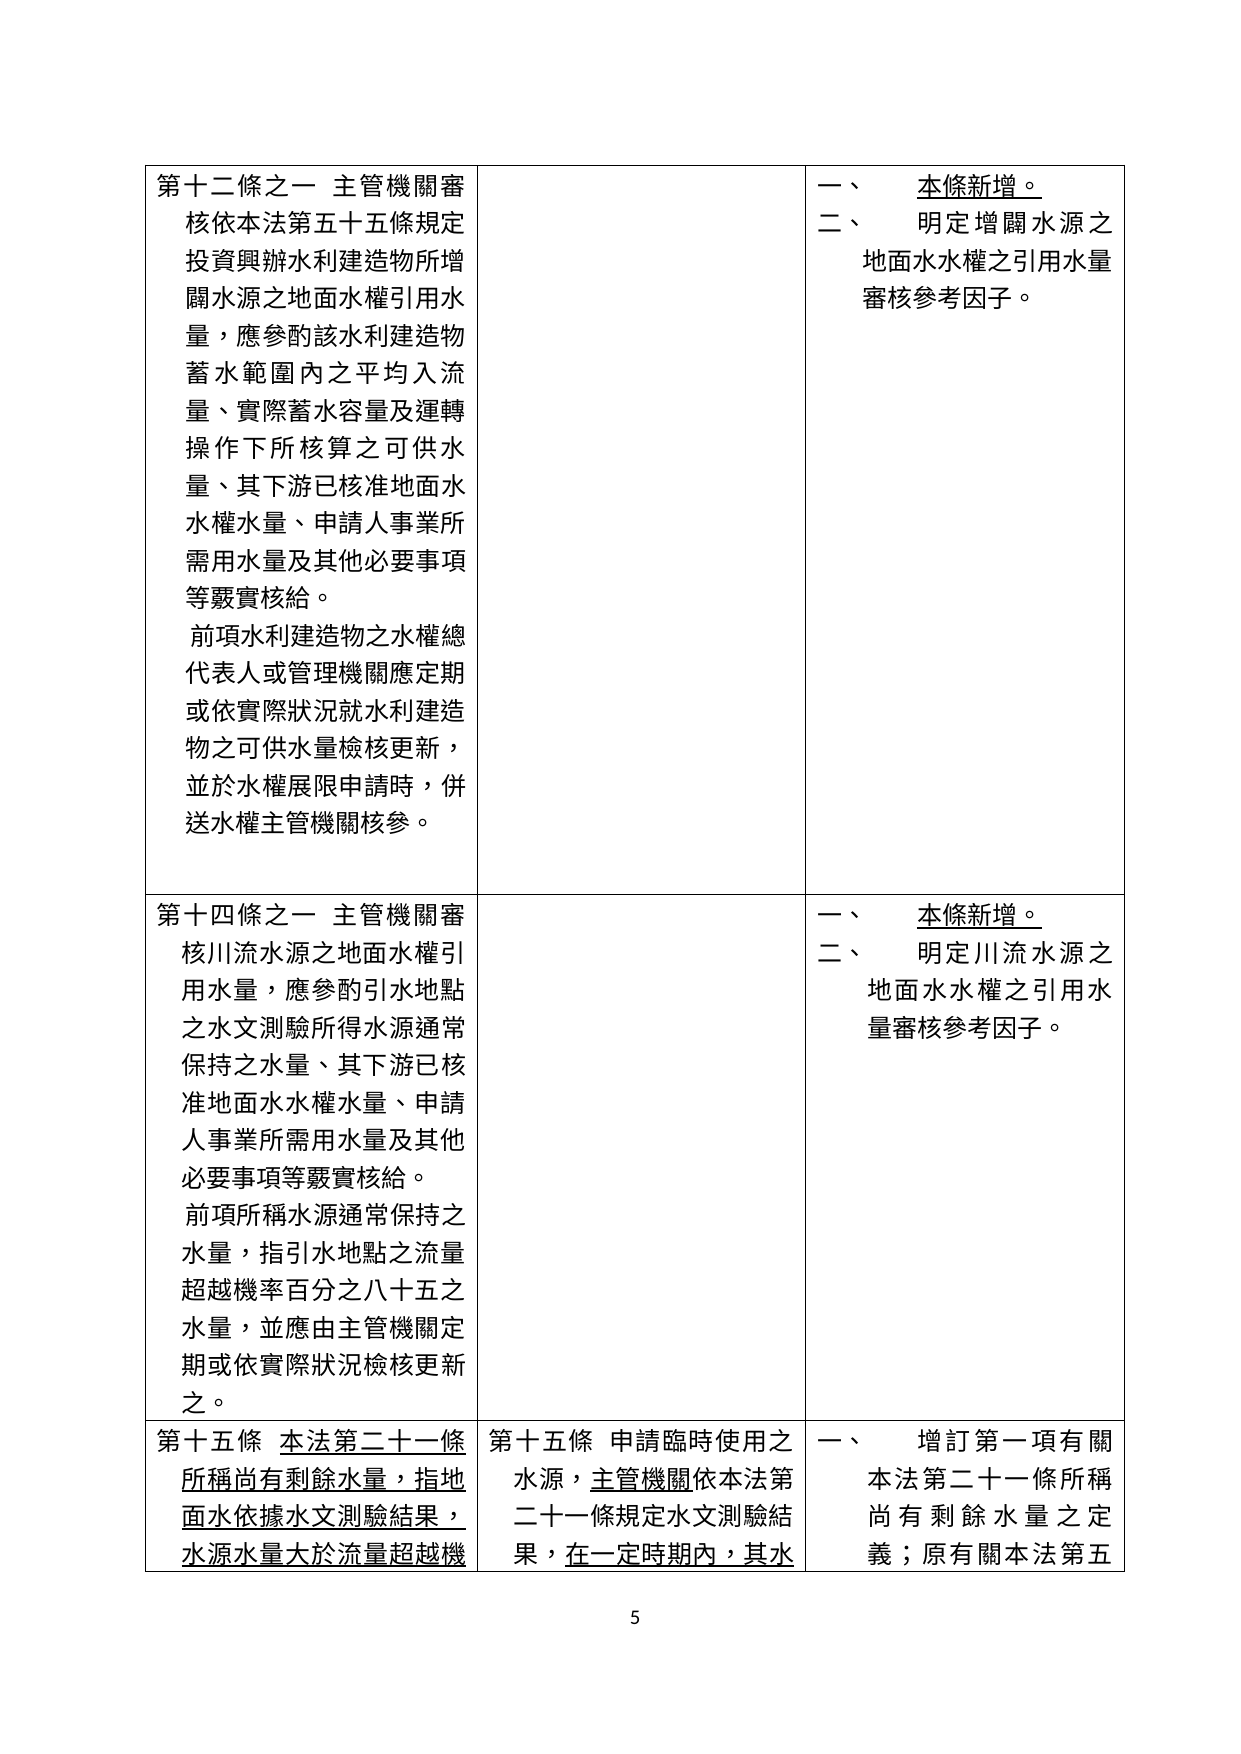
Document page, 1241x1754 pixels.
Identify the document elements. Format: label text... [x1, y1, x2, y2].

table_cell 增訂第一項有關本法第二十一條所稱尚有剩餘水量之定義；原有關本法第五 [806, 1421, 1124, 1571]
table_cell 本條新增。 明定增闢水源之地面水水權之引用水量審核參考因子。 [806, 166, 1124, 894]
table_cell [478, 166, 805, 894]
table_cell 本條新增。 明定川流水源之地面水水權之引用水量審核參考因子。 [806, 895, 1124, 1420]
table_cell 第十二條之一 主管機關審核依本法第五十五條規定投資興辦水利建造物所增闢水源之地面水權引用水量，應參酌該水利建造物蓄水範圍內之平均入流量、實際蓄水容量及運轉操作下所核算之可供水量、其下游已核准地面水水權水量、申請人事業所需用水量及其他必要事項等覈實核給。 前項水利建造物之水權總代表人或管理機關應定期或依實際狀況就水利建造物之可供水量檢核更新，並於水權展限申請時，併送水權主管機關核參。 [146, 166, 477, 894]
table_cell [478, 895, 805, 1420]
table_cell 第十五條 申請臨時使用之水源，主管機關依本法第二十一條規定水文測驗結果，在一定時期內，其水 [478, 1421, 805, 1571]
table_cell 第十五條 本法第二十一條所稱尚有剩餘水量，指地面水依據水文測驗結果，水源水量大於流量超越機 [146, 1421, 477, 1571]
table_cell 第十四條之一 主管機關審核川流水源之地面水權引用水量，應參酌引水地點之水文測驗所得水源通常保持之水量、其下游已核准地面水水權水量、申請人事業所需用水量及其他必要事項等覈實核給。 前項所稱水源通常保持之水量，指引水地點之流量超越機率百分之八十五之水量，並應由主管機關定期或依實際狀況檢核更新之。 [146, 895, 477, 1420]
